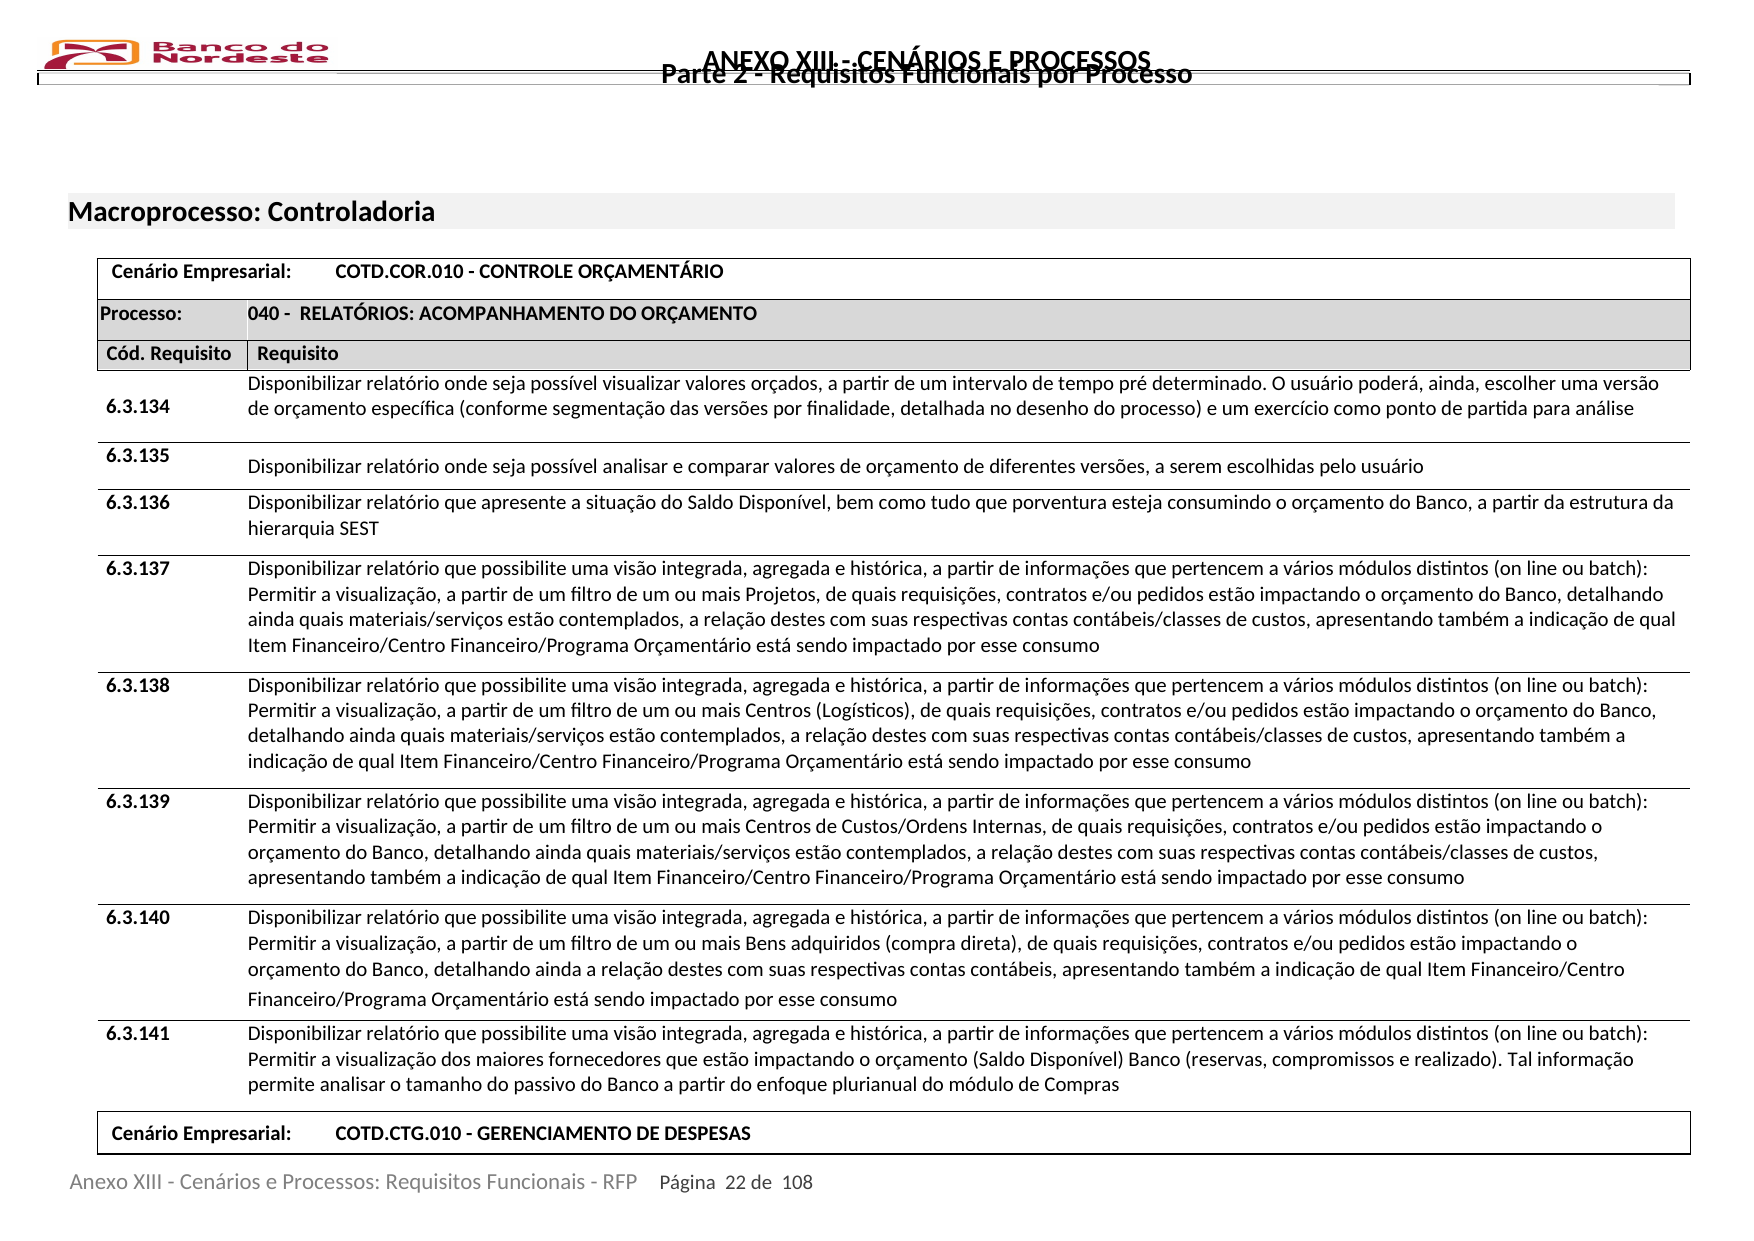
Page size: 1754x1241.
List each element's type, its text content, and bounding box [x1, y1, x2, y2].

table_cell 6.3.137 [97, 556, 247, 671]
table_cell Disponibilizar relatório que possibilite uma visão integrada, agregada e histórica, a partir de informações que pertencem a vários módulos distintos (on line ou batch): Permitir a visualização dos maiores fornecedores que estão impactando o orçamento (Saldo Disponível) Banco (reservas, compromissos e realizado). Tal informação permite analisar o tamanho do passivo do Banco a partir do enfoque plurianual do módulo de Compras [248, 1021, 1690, 1111]
table_cell Disponibilizar relatório que possibilite uma visão integrada, agregada e histórica, a partir de informações que pertencem a vários módulos distintos (on line ou batch): Permitir a visualização, a partir de um filtro de um ou mais Centros (Logísticos), de quais requisições, contratos e/ou pedidos estão impactando o orçamento do Banco, detalhando ainda quais materiais/serviços estão contemplados, a relação destes com suas respectivas contas contábeis/classes de custos, apresentando também a indicação de qual Item Financeiro/Centro Financeiro/Programa Orçamentário está sendo impactado por esse consumo [248, 673, 1690, 788]
table_cell Disponibilizar relatório onde seja possível visualizar valores orçados, a partir de um intervalo de tempo pré determinado. O usuário poderá, ainda, escolher uma versão de orçamento específica (conforme segmentação das versões por finalidade, detalhada no desenho do processo) e um exercício como ponto de partida para análise [248, 371, 1690, 442]
table_cell Disponibilizar relatório que possibilite uma visão integrada, agregada e histórica, a partir de informações que pertencem a vários módulos distintos (on line ou batch): Permitir a visualização, a partir de um filtro de um ou mais Centros de Custos/Ordens Internas, de quais requisições, contratos e/ou pedidos estão impactando o orçamento do Banco, detalhando ainda quais materiais/serviços estão contemplados, a relação destes com suas respectivas contas contábeis/classes de custos, apresentando também a indicação de qual Item Financeiro/Centro Financeiro/Programa Orçamentário está sendo impactado por esse consumo [248, 789, 1690, 904]
table_cell 040 - RELATÓRIOS: ACOMPANHAMENTO DO ORÇAMENTO [248, 300, 1690, 340]
table_cell Disponibilizar relatório que apresente a situação do Saldo Disponível, bem como tudo que porventura esteja consumindo o orçamento do Banco, a partir da estrutura da hierarquia SEST [248, 490, 1690, 555]
picture [37, 37, 338, 70]
table_cell Disponibilizar relatório onde seja possível analisar e comparar valores de orçamento de diferentes versões, a serem escolhidas pelo usuário [248, 443, 1690, 489]
table_cell 6.3.138 [97, 673, 247, 788]
table_cell COTD.CTG.010 - GERENCIAMENTO DE DESPESAS [335, 1112, 1690, 1153]
table_header Cenário Empresarial: [98, 259, 335, 299]
text Macroprocesso: Controladoria [68, 193, 1675, 229]
table_cell 6.3.135 [97, 443, 247, 489]
table_cell 6.3.136 [97, 490, 247, 555]
table_cell 6.3.139 [97, 789, 247, 904]
table_header COTD.COR.010 - CONTROLE ORÇAMENTÁRIO [335, 259, 1690, 299]
table_cell Disponibilizar relatório que possibilite uma visão integrada, agregada e histórica, a partir de informações que pertencem a vários módulos distintos (on line ou batch): Permitir a visualização, a partir de um filtro de um ou mais Bens adquiridos (compra direta), de quais requisições, contratos e/ou pedidos estão impactando o orçamento do Banco, detalhando ainda a relação destes com suas respectivas contas contábeis, apresentando também a indicação de qual Item Financeiro/Centro Financeiro/Programa Orçamentário está sendo impactado por esse consumo [248, 905, 1690, 1020]
table_cell 6.3.134 [97, 371, 247, 442]
table_cell 6.3.141 [97, 1021, 247, 1111]
table_cell Disponibilizar relatório que possibilite uma visão integrada, agregada e histórica, a partir de informações que pertencem a vários módulos distintos (on line ou batch): Permitir a visualização, a partir de um filtro de um ou mais Projetos, de quais requisições, contratos e/ou pedidos estão impactando o orçamento do Banco, detalhando ainda quais materiais/serviços estão contemplados, a relação destes com suas respectivas contas contábeis/classes de custos, apresentando também a indicação de qual Item Financeiro/Centro Financeiro/Programa Orçamentário está sendo impactado por esse consumo [248, 556, 1690, 671]
table_cell Cenário Empresarial: [98, 1112, 335, 1153]
table_cell Processo: [98, 300, 247, 340]
table_cell Cód. Requisito [98, 341, 247, 369]
table_cell 6.3.140 [97, 905, 247, 1020]
table_cell Requisito [248, 341, 1690, 369]
